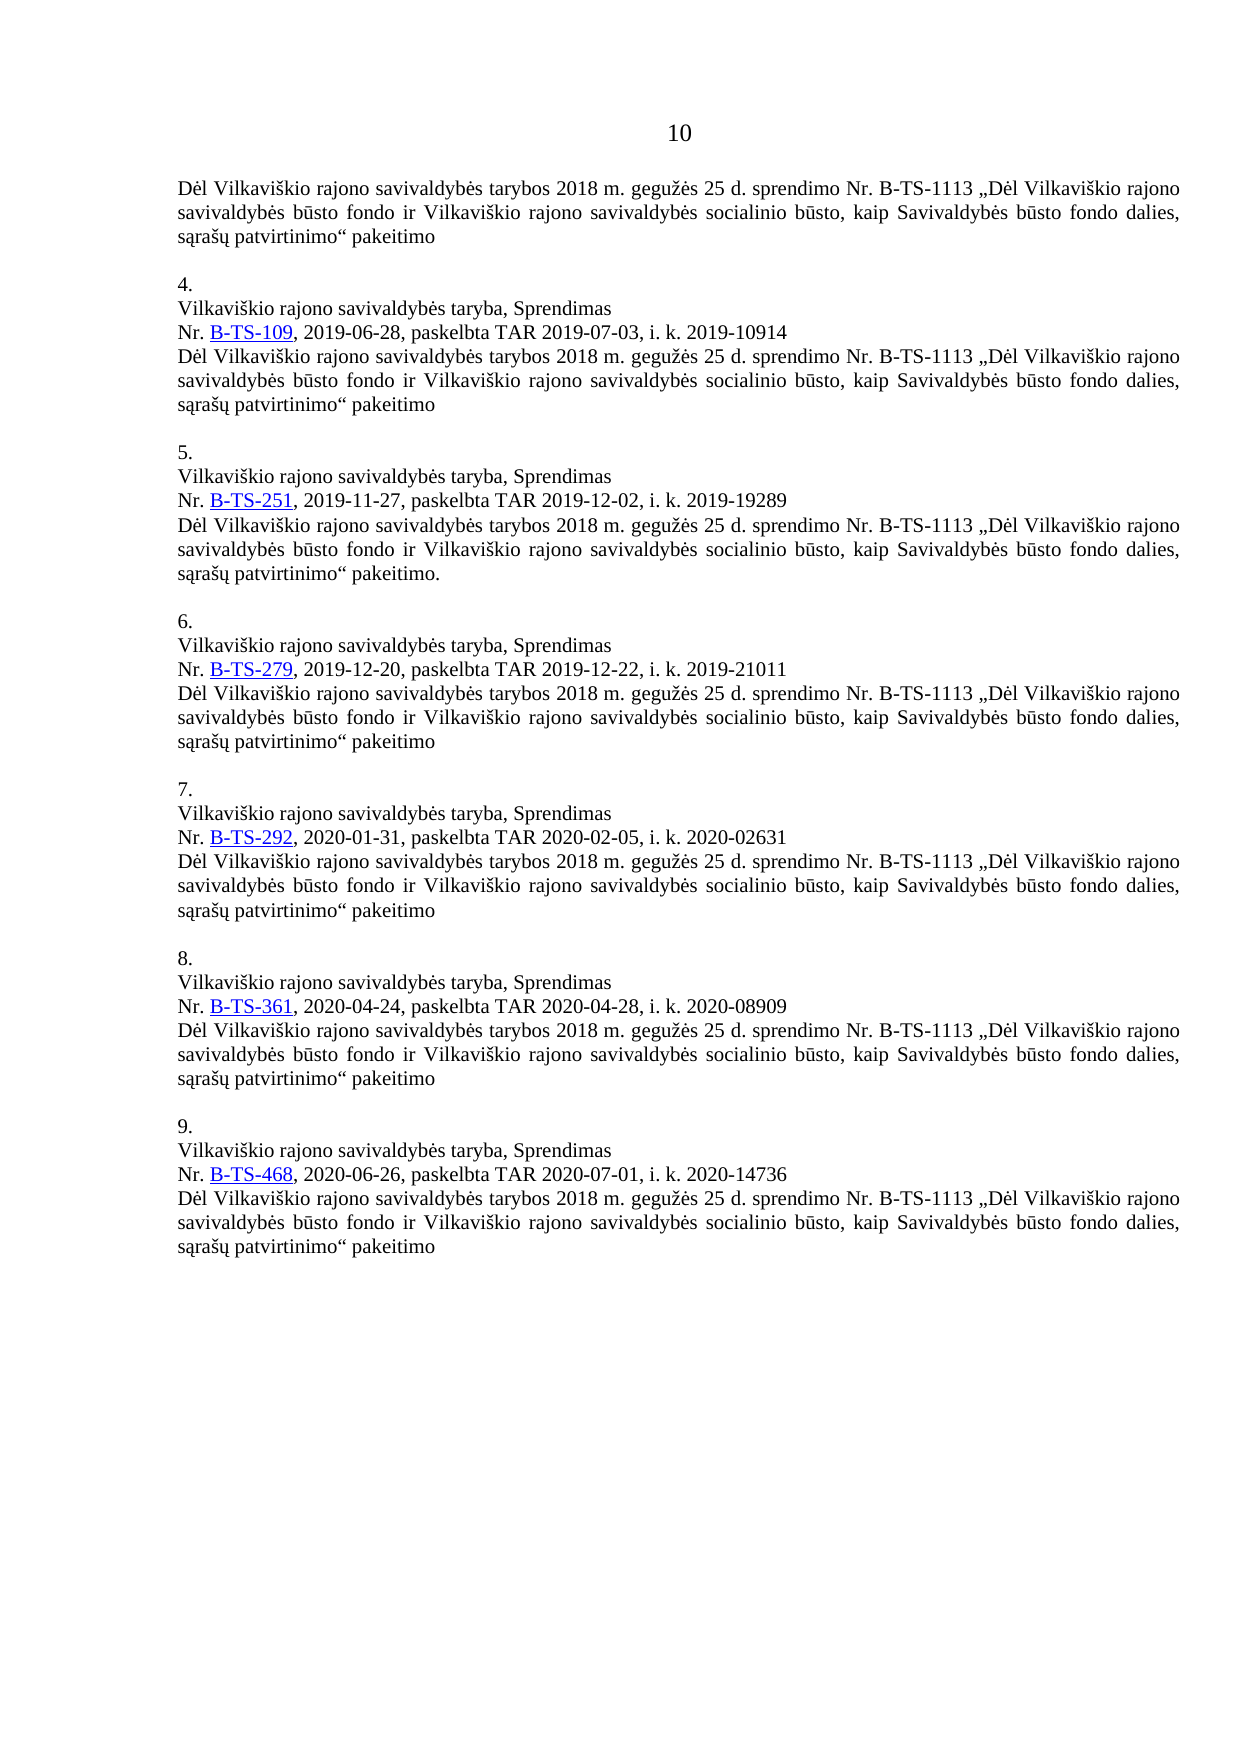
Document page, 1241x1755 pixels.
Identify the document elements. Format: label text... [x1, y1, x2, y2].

text Dėl Vilkaviškio rajono savivaldybės tarybos 2018 m. gegužės 25 d. sprendimo Nr. B-TS-1113 „Dėl Vilkaviškio rajono savivaldybės būsto fondo ir Vilkaviškio rajono savivaldybės socialinio būsto, kaip Savivaldybės būsto fondo dalies, sąrašų patvirtinimo“ pakeitimo [177, 1186, 1181, 1258]
text 7. [177, 777, 1181, 801]
text 6. [177, 609, 1181, 633]
text Vilkaviškio rajono savivaldybės taryba, Sprendimas [177, 296, 1181, 320]
text 4. [177, 272, 1181, 296]
text Nr. B-TS-279, 2019-12-20, paskelbta TAR 2019-12-22, i. k. 2019-21011 [177, 657, 1181, 681]
text 8. [177, 946, 1181, 970]
text Vilkaviškio rajono savivaldybės taryba, Sprendimas [177, 464, 1181, 488]
text Dėl Vilkaviškio rajono savivaldybės tarybos 2018 m. gegužės 25 d. sprendimo Nr. B-TS-1113 „Dėl Vilkaviškio rajono savivaldybės būsto fondo ir Vilkaviškio rajono savivaldybės socialinio būsto, kaip Savivaldybės būsto fondo dalies, sąrašų patvirtinimo“ pakeitimo [177, 1018, 1181, 1090]
text 9. [177, 1114, 1181, 1138]
text Vilkaviškio rajono savivaldybės taryba, Sprendimas [177, 1138, 1181, 1162]
text Dėl Vilkaviškio rajono savivaldybės tarybos 2018 m. gegužės 25 d. sprendimo Nr. B-TS-1113 „Dėl Vilkaviškio rajono savivaldybės būsto fondo ir Vilkaviškio rajono savivaldybės socialinio būsto, kaip Savivaldybės būsto fondo dalies, sąrašų patvirtinimo“ pakeitimo [177, 849, 1181, 922]
text Dėl Vilkaviškio rajono savivaldybės tarybos 2018 m. gegužės 25 d. sprendimo Nr. B-TS-1113 „Dėl Vilkaviškio rajono savivaldybės būsto fondo ir Vilkaviškio rajono savivaldybės socialinio būsto, kaip Savivaldybės būsto fondo dalies, sąrašų patvirtinimo“ pakeitimo [177, 176, 1181, 248]
text Nr. B-TS-109, 2019-06-28, paskelbta TAR 2019-07-03, i. k. 2019-10914 [177, 320, 1181, 344]
text Vilkaviškio rajono savivaldybės taryba, Sprendimas [177, 633, 1181, 657]
text Nr. B-TS-361, 2020-04-24, paskelbta TAR 2020-04-28, i. k. 2020-08909 [177, 994, 1181, 1018]
text Dėl Vilkaviškio rajono savivaldybės tarybos 2018 m. gegužės 25 d. sprendimo Nr. B-TS-1113 „Dėl Vilkaviškio rajono savivaldybės būsto fondo ir Vilkaviškio rajono savivaldybės socialinio būsto, kaip Savivaldybės būsto fondo dalies, sąrašų patvirtinimo“ pakeitimo [177, 681, 1181, 753]
text Vilkaviškio rajono savivaldybės taryba, Sprendimas [177, 801, 1181, 825]
text Vilkaviškio rajono savivaldybės taryba, Sprendimas [177, 970, 1181, 994]
text Dėl Vilkaviškio rajono savivaldybės tarybos 2018 m. gegužės 25 d. sprendimo Nr. B-TS-1113 „Dėl Vilkaviškio rajono savivaldybės būsto fondo ir Vilkaviškio rajono savivaldybės socialinio būsto, kaip Savivaldybės būsto fondo dalies, sąrašų patvirtinimo“ pakeitimo. [177, 512, 1181, 585]
text Nr. B-TS-292, 2020-01-31, paskelbta TAR 2020-02-05, i. k. 2020-02631 [177, 825, 1181, 849]
text Nr. B-TS-251, 2019-11-27, paskelbta TAR 2019-12-02, i. k. 2019-19289 [177, 488, 1181, 512]
text Dėl Vilkaviškio rajono savivaldybės tarybos 2018 m. gegužės 25 d. sprendimo Nr. B-TS-1113 „Dėl Vilkaviškio rajono savivaldybės būsto fondo ir Vilkaviškio rajono savivaldybės socialinio būsto, kaip Savivaldybės būsto fondo dalies, sąrašų patvirtinimo“ pakeitimo [177, 344, 1181, 416]
text 5. [177, 440, 1181, 464]
text Nr. B-TS-468, 2020-06-26, paskelbta TAR 2020-07-01, i. k. 2020-14736 [177, 1162, 1181, 1186]
